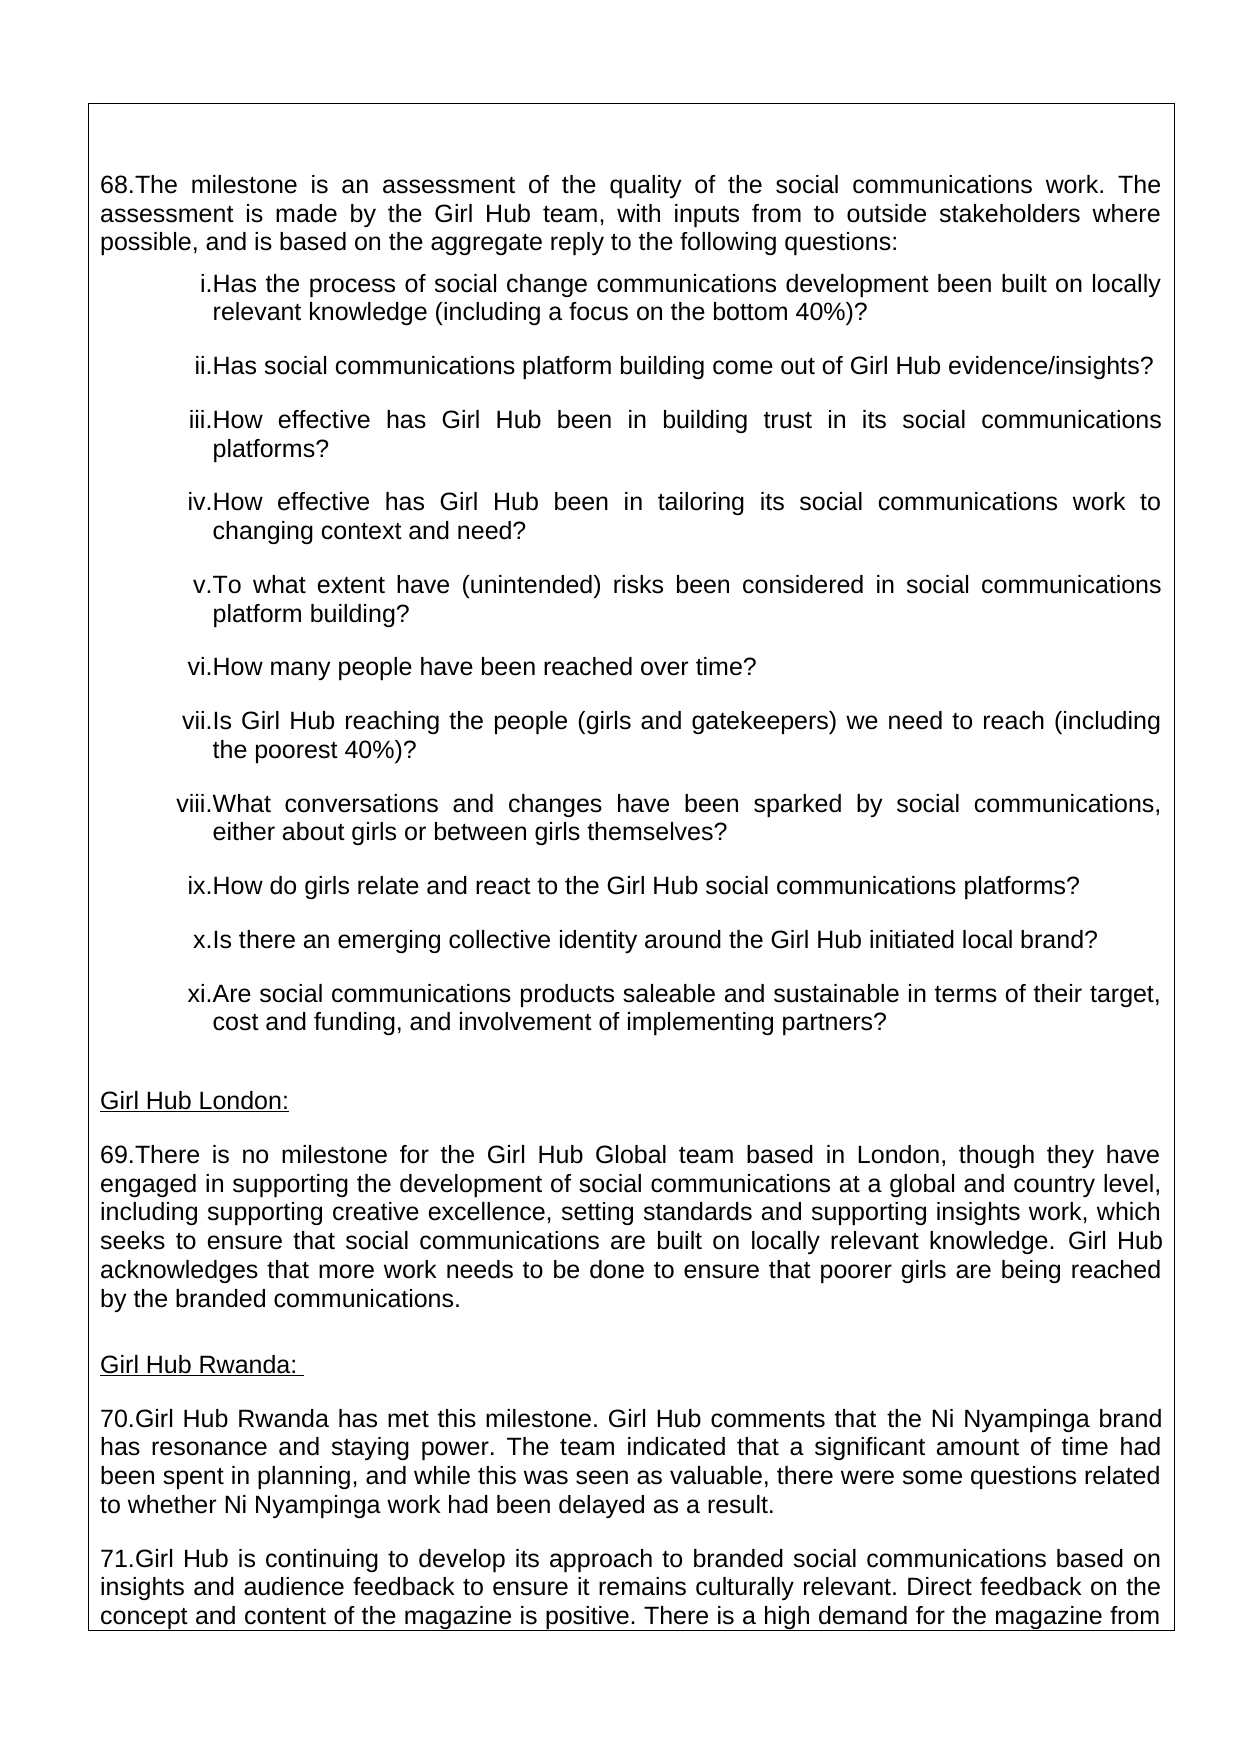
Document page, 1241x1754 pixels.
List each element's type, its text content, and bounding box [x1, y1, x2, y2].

table_cell Output score and performance description: A (output met expectation) The Review Team concluded that a score of A was justified for output two. This assessment was not arrived at without some difficulty, given that Girl Hub Nigeria has not managed to activate and sustain its branded social communications platform. Performance in Nigeria, however, has been balanced by better performance in Rwanda, where good progress has been made against the indicators and milestones, in some cases exceeding the milestones. Girl Hub Nigeria did support a 13-week radio show in May 2012 – Carbin Kwai – designed to reposition girls in the public discourse and provide a platform for community dialogue. This was broadcast on government stations, Radio Kano and commercial station Freedom Radio and reached an estimated audience of 5 million. In Rwanda, Girl Hub launched Ni Nyampinga magazine. This is produced by girls for girls and is Rwanda’s largest media publication (90,000 copies per issue). Research indicates that each copy is being shared with five others and that girls are forming Ni Nyampinga clubs. Seventeen trained girl journalists and photographers provide the content and messages are reinforced by the Ni Nyampinga radio show (60 to date) which is broadcast nationwide through 8 radio stations. Progress Against Expected Results Indicator one: Number of citizens reached by branded communication strategies and technologies (disaggregated by age and sex, socio-economic group, geography). Milestones: Rwanda: 135,000 girls reached with Ni Nyampinga magazine. Nigeria: Brand platform is launched and May 2014 targets are defined. Achievements against indicator one: Girl Hub Rwanda: Every three months, 90,000 copies of Ni Nyampinga magazine are distributed across each of Rwanda’s 30 districts. A survey of awareness and readership of the magazine among 3,005 people (of whom 700 were girls aged 13-19) found that awareness of Ni Nyampinga magazine was 31% among all respondents. Of the girls in the survey aged 13 to 15, awareness was 39%, and of girls aged 16 to 19, awareness was 43%. Of the total respondents who were aware of Ni Nyampinga magazine (918 people), 81% of girls aged 13 to 15 (231 respondents) and 80% of girls aged 16 to 19 (255 respondents) had read the magazine. The survey of readership also revealed that each magazine can be read by up to 5 girls, and that girls often read the magazine in groups. It is not possible to conclude with absolute certainty that Girl Hub has achieved the milestone of a reach of 135,000 girls by May 2013, as the survey was not representative of the population of Rwanda as a whole, nor of adolescent girls in Rwanda. The data sets do not allow the reviewers to produce absolute numbers. However, given the fact that readership among girls often takes place in groups, we can conclude that it is likely that this milestone has been met and has probably been exceeded. Girl Hub Nigeria: Girl Hub has not launched its brand platform, magazines or other branded social communication products to date. There are three reasons for this: 1) the deteriorating security situation in northern Nigeria entailed the relocation of the office from Kano to Abuja, with associated disruption to its work; 2) it proved harder than expected to find creative partners in Nigeria that had a good understanding of the environment in northern Nigeria, where the girls that Girl Hub Nigeria wanted to work with live; and 3) it proved more difficult to recruit staff than was the case in Rwanda, with the office only became fully staffed during this review. We note that the risks of not achieving this milestone should have been at least partly known when the delivery date was agreed in September 2012. Insecurity was explicitly recognised as a risk in the logical framework (dated September 2012). However, the assumption that good quality creative talent would be available to help develop and test the brand was not recognised and the Girl Hub team has found it hard to find a local creative partner that is sufficiently sensitive to the cultural and social values of the north. Girl Hub Nigeria has not met this milestone. However, noting that a number factors including the challenging operating environment in Nigeria were not within Girl Hub’s control, we conclude that Girl Hub should not be penalised for not achieving this milestone, especially given the success in Rwanda. Girl Hub must learn from this experience and ensure all risks are adequately factored into work plans and target results. Indicator two: Number of repeat visits (country specific) (e.g. website hits, radio programme repeat listens, number of teenage magazines repeat purchases). Milestones: Rwanda: 50% repeat (more than one issue) Ni Nyampinga magazine readership; 50% repeat radio show listeners. Nigeria: 80% repeat consumers of Girl Hub Nigeria local brand. Achievement against Indicator two: Girl Hub Rwanda: 61% of those people who had read the Ni Nyampinga magazine (671 people of the sample) had read it more than once. Repeat readership is marginally higher among girls aged 13 to 15 and 16 to 19 years old. Though overall repeat readership of the magazine is low, we conclude that Girl Hub Rwanda has exceeded the target for this milestone. 57% of respondents (581 people of the sample) who had ever listened to the Ni Nyampinga radio show said that they had listened to one to two shows, 22% said that they had listened to three to four shows while 7% said that they had not listened to the show during the specified period. Repeat listens are higher for girls aged 13 to 15 and girls aged 16 to 19. We conclude that Girl Hub Rwanda has exceeded the milestone. Girl Hub Nigeria: Because of the delay in launching the brand, no branded social communications are currently in circulation in northern Nigeria. Therefore, no loyalty and retention of the branded products has been developed. We can conclude that Girl Hub Nigeria has not met this milestone, but should not be penalised in the overall score for this output for the reasons set out in paragraphs 63-4 of this review. Indicator three: Quality of social communications content relevance and reach assessed through QAS. Milestone: A score of 2=Agree or better achieved in assessments of quality of social communications content, relevance and reach (cumulative from baseline). Achievements against indicator three: The milestone is an assessment of the quality of the social communications work. The assessment is made by the Girl Hub team, with inputs from to outside stakeholders where possible, and is based on the aggregate reply to the following questions: Has the process of social change communications development been built on locally relevant knowledge (including a focus on the bottom 40%)? Has social communications platform building come out of Girl Hub evidence/insights? How effective has Girl Hub been in building trust in its social communications platforms? How effective has Girl Hub been in tailoring its social communications work to changing context and need? To what extent have (unintended) risks been considered in social communications platform building? How many people have been reached over time? Is Girl Hub reaching the people (girls and gatekeepers) we need to reach (including the poorest 40%)? What conversations and changes have been sparked by social communications, either about girls or between girls themselves? How do girls relate and react to the Girl Hub social communications platforms? Is there an emerging collective identity around the Girl Hub initiated local brand? Are social communications products saleable and sustainable in terms of their target, cost and funding, and involvement of implementing partners? Girl Hub London: There is no milestone for the Girl Hub Global team based in London, though they have engaged in supporting the development of social communications at a global and country level, including supporting creative excellence, setting standards and supporting insights work, which seeks to ensure that social communications are built on locally relevant knowledge. Girl Hub acknowledges that more work needs to be done to ensure that poorer girls are being reached by the branded communications. Girl Hub Rwanda: Girl Hub Rwanda has met this milestone. Girl Hub comments that the Ni Nyampinga brand has resonance and staying power. The team indicated that a significant amount of time had been spent in planning, and while this was seen as valuable, there were some questions related to whether Ni Nyampinga work had been delayed as a result. Girl Hub is continuing to develop its approach to branded social communications based on insights and audience feedback to ensure it remains culturally relevant. Direct feedback on the concept and content of the magazine is positive. There is a high demand for the magazine from schools, parents and the Ministry of Education. The Rwanda Education Board and Ministry of Education acknowledge the relevance of the magazine for Rwandan girls. Evidence of this can be seen in the spontaneous forming of Ni Nyampinga clubs, including in refugee camps. Two girl Ni Nyampinga journalists were awarded the Ulrich Wickert Award for Child Rights in the international category for the story “Sugar Daddies Prey on Female Students Headed Home for Holiday in Rwanda.” This described the ways in which young Rwandan schoolgirls become susceptible to predatory, older men who offer rides and gifts in exchange for sexual favors. The independent review team met girls who were involved in the production and also girls who had read the magazine and Rwandan officials who confirmed the relevance and resonance of the Ni Nyampinga brand. Girl Hub Nigeria: Girl Hub Nigeria has assessed itself as not having reached this milestone. This is because the brand platform has not been delivered. The review team agrees with this assessment; although we conclude that the reasons set out in paragraphs 63-4 mitigate this. The review team has concluded the strong performance in Rwanda offsets the underperformance in Nigeria overall to justify the final mark for this output. Background on Girl Hub’s approach to branded social communications The emphasis that Girl Hub places on development communication is based on a belief in its potential as a catalyst and driver of social change. It enables the sharing of knowledge and promotes dialogue among target groups to build awareness and commitment, and changes in attitudes that can lead to increased demand for and take up of services. The use of branded social communications in development is a new approach, which draws on techniques and approaches that have been refined in marketing and communications. A social brand is the condensation of a set of interrelated ideas, values, aspirations and associations and their attachment to something tangible: a product, an event, a publication, a radio programme, an institution, a person or group of people. The potential of social brands to contribute to social change lies in their ability to consolidate ideas and values and act as a reference point for their audience. In doing so, they provide a route to understanding and – it is argued – transforming individual attitudes, ambitions and behaviour. If social brands that inspire people, raise expectations and create new levels of ambition are deployed alongside increased opportunities there is the possibility of creating among girls a rising tide of expectations and ambitions and the girls then making the most of the opportunities to realise these ambitions. Thus the thinking behind social brands is seen as enriching the theory of change that underpins the approach of Girl Hub. Girl Hub’s approach to branded social communication is to create a “movement” owned by the girls themselves, rather than providing a top-down, donor-owned and branded communications programme, as has often been the case in other development initiatives. Girl Hub develops the social brands so they have a “life of their own” and do not depend on continued external funding to survive. The brands are developed alongside advocacy and campaigning to build a broad-based understanding of the need for and momentum for change. This includes senior decision makers, practitioners in development, to gatekeepers at community level and girls themselves. Qualitative research is used to ensure that the social brand is relevant and understood by everyone and in particular resonates with girls themselves. At a global level, Girl Hub has built awareness and understanding of the approach. This includes continuing the development of the Girl Effect platforms (www.girleffect.org) to generate broad reach and ownership of the central message that girls are agents of change and the cost of excluding them is high. These platforms and social media have reached an audience that is quite a lot larger than those reached by more conventional communications approaches. The 2012 report of the Independent Commission for Aid Impact (ICAI) contained a number of findings and recommendations concerning communications, including: The need to include qualitative indicators of the effectiveness of communications on attitudes towards girls and their perception of their role and place in society. The danger of magazines being of little use to girls they cannot reach, cannot read or do not have safe places to engage with peers to discuss. The difficulty of reconciling a simple message with the complex social problems faced by girls. The lack of measures to assess the impact of Girl Hub’s communications work. Since the ICAI report, Girl Hub has revised its logical framework and introduced management improvements that to some degree address the ICAI’s findings and recommendations. This independent review makes further recommendations that will increase the understanding of and impact of Girl Hub’s communications work. Findings and Recommendations There is poor understanding and some scepticism of brand-led communications within DFID The reviewers found that some people in DFID were sceptical about, or had difficulty understanding, Girl Hub’s approach to and use of branded communications. Girl Hub staff also recognise this as a problem, especially at headquarters levels. Branded social communications is an important element of the Girl Hub theory of change and it is important for the approach that underpins it is fully understood in DFID. Recommendation Girl Hub should develop a clear set of messages that set out how branded communications can contribute to development. In particular these need to set out how branded social communication can change the attitudes and behaviour that are an obstacle to realising the potential of the girl effect, and go beyond presenting the arguments for the girl effect. The approach to social brands in Nigeria carries risks that need to be more fully assessed Girl Hub places importance on the social brand being properly designed and tested. Girl Hub argues that releasing a brand before it is ready risks long-term and possibly irreparable damage to the integrity and impact of the brand. In short, a brand that doesn’t work cannot be repaired: doing it right is more important than doing it on time. So when it proved difficult to produce the brand to the original timetable, quality rather than speed was the priority. Because of this, the first indicator and milestone, which focused on speed rather than quality, was missed, and the milestones for indicators two and three could not be assessed. In addition, several of the partner agencies and programmes interviewed by the review team voiced concerns about the risk of a backlash against girls which they were not sure had been given sufficient consideration in preparing the brand platform. The inequalities between the north and south of Nigeria, and the attendant social and political tensions that have the potential to become violent are well known. So the risk of a brand not working is not just that the impact will be reduced, but could also inadvertently fuel social and political tensions that then become violent. Furthermore, government services are particularly poor in northern Nigeria. Even if the brand were successfully launched, there is a risk that expectations would be raised without an equivalent improvement in access to services. In this environment, it is especially important that the social brand that is developed is appropriate for the north of Nigeria. The difficulty experienced so far in developing the social brand for northern Nigeria and the risks of doing so raise the question of whether an approach using brands is feasible. Recommendation Given the difficulties and risks of developing a social brand relevant for northern Nigeria, the review team recommends that Girl Hub undertake a review of its approach to social brands in Nigeria. This review should consider the risks of the approach and include strategies to mitigate these risks. In particular, the approach should be fully sensitive to the risks of conflict, in line with the new DFID guidance on conflict sensitivity in business cases. It should draw on the conflict expertise available within DFID and its other programmes in Nigeria. This review and its conclusions should be submitted for approval to DFID Policy Division who will need to draw on advice from advisers within DFID, both centrally and in Nigeria. The evidence of progress with and the impact of branded social communications is weak While it is clear that in Rwanda in particular, the reach and uptake of branded social communications has been significant, the evidence of its impact on girls’ self-image and confidence, and their standing within society, is weak. Furthermore, the surveys of readership of Ni Nyampinga did not enable firm conclusions to be reached on whether the milestones had been met. A quantitative evaluation of work in Rwanda completed in May 2013 shows early encouraging signs. To some extent, the absence of impact evidence is understandable given that Girl Hub has only been in operation for a little over two years. However, it is the impact on girls and the perceptions of others in society that has the most potential to make a powerful case for Girl Hub approach to social brands. Recommendation Girl Hub should gather stronger evidence on the impact that social brands have on the perceptions, confidence and agency of girls and how others see them. This will entail discrete studies of perceptions and attitudes linked to the distribution and use of the social brands already being used. Given the progress with the development of the social brand in Rwanda, this work should initially be undertaken in Rwanda. Girl Hub Rwanda should review the methodology being used to assess progress, in particular readership and repeat readership of Ni Nyampinga and ensure that it will enable firm conclusions to be reached about performance. In particular, the sampling frame needs to be representative of the population, and of the readership. It is unclear how branded social communications will reach the bottom 40% of girls A clear objective for Girl Hub’s branded social communications, in supporting programmes, is that it reaches the bottom 40% of girls. In countries with nascent media markets, this can be one of the most difficult objectives for communications to achieve. If Girl Hub is to have greater impact, then its communications must seek to reach the poorest and most vulnerable girls, many of whom will have low levels of literacy and be less able to access media or services. Girl Hub has begun to tackle this issue and has conducted research in Girl Hub Ethiopia (the ‘Last Girl Strategy’) and Girl Hub (‘Vulnerability Mapping’) which has established the different categories of vulnerability of girls. This work needs to be continued and ensure that it assesses the access that the poorest girls have to media and how to ensure that these elements of the programme reach them. Recommendation Girl Hub should assess the degree to which the branded communications products are reaching poorer girls. Surveys of readers should be disaggregated using indicators for household wealth and be compared to the population at large. This quantitative data should be complemented with qualitative studies that assess the barriers that poor girls face in getting access to media (both print and broadcast) and strategies developed to overcome these barriers. Impact weighting and risk Impact weighting: 35% Revised since last Annual Review? Yes, increased from 25% to 35%. Risk rating: Medium, but in the case of Girl Hub Nigeria, this risk should be assessed as medium/high. There is some likelihood that branded social communications may not launch effectively in the coming year. [89, 104, 1174, 1630]
